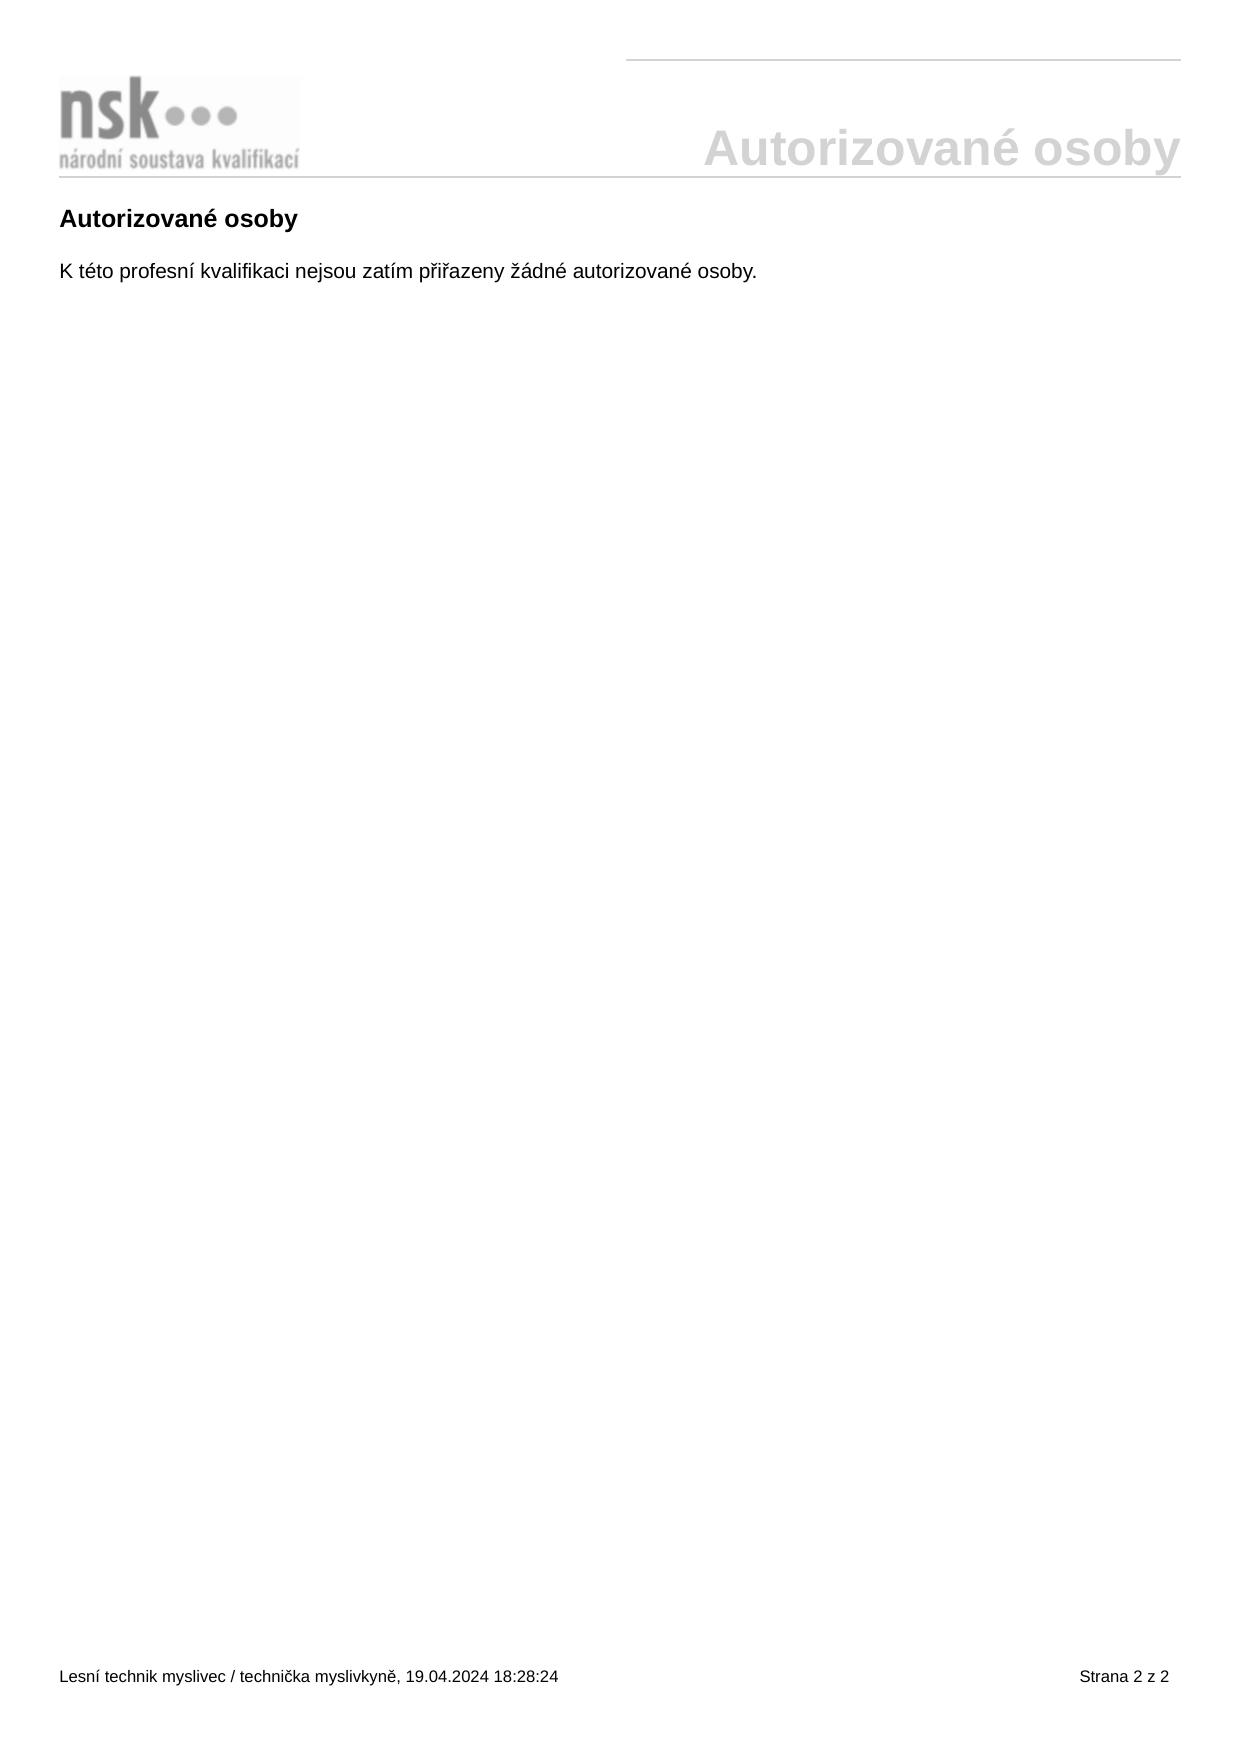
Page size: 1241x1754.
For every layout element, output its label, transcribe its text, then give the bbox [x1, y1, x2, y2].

table_cell [1169, 236, 1181, 259]
table_cell [1169, 883, 1181, 1183]
table_cell [59, 283, 483, 583]
table_cell [862, 283, 1169, 583]
table_cell [484, 171, 620, 176]
table_cell [862, 883, 1169, 1183]
table_cell [484, 194, 620, 200]
table_cell [59, 178, 1181, 194]
table_cell [626, 1421, 862, 1658]
table_cell Autorizované osoby [59, 200, 1181, 236]
table_cell [626, 883, 862, 1183]
table_cell K této profesní kvalifikaci nejsou zatím přiřazeny žádné autorizované osoby. [59, 259, 1181, 283]
picture [58, 59, 621, 171]
table_cell [620, 236, 626, 259]
table_cell [862, 236, 1169, 259]
table_cell [59, 583, 483, 883]
table_cell [1169, 1421, 1181, 1658]
table_cell [620, 583, 626, 883]
table_cell [626, 583, 862, 883]
table_cell [484, 883, 620, 1183]
table_cell [59, 883, 483, 1183]
table_cell [1169, 283, 1181, 583]
table_cell [1169, 194, 1181, 200]
table_cell [484, 283, 620, 583]
table_cell [626, 1183, 862, 1421]
table_cell [484, 583, 620, 883]
table_cell [484, 1421, 620, 1658]
table_cell [862, 194, 1169, 200]
table_cell [626, 283, 862, 583]
table_cell [620, 1421, 626, 1658]
table_cell [626, 236, 862, 259]
table_cell [59, 1183, 483, 1421]
table_cell [484, 1183, 620, 1421]
table_cell [59, 171, 483, 176]
table_cell [620, 1183, 626, 1421]
table_cell [620, 283, 626, 583]
table_cell Lesní technik myslivec / technička myslivkyně, 19.04.2024 18:28:24 [59, 1658, 862, 1694]
table_cell [626, 194, 862, 200]
table_cell Strana 2 z 2 [862, 1658, 1169, 1694]
table_cell [59, 194, 483, 200]
table_cell [484, 236, 620, 259]
table_cell [862, 583, 1169, 883]
table_cell [59, 1421, 483, 1658]
table_cell [621, 59, 626, 170]
table_cell [1169, 583, 1181, 883]
table_cell [620, 883, 626, 1183]
table_cell [1169, 1183, 1181, 1421]
table_cell [862, 1421, 1169, 1658]
table_cell [862, 1183, 1169, 1421]
table_cell [59, 236, 483, 259]
table_cell Autorizované osoby [626, 61, 1181, 176]
table_cell [1169, 1658, 1181, 1694]
